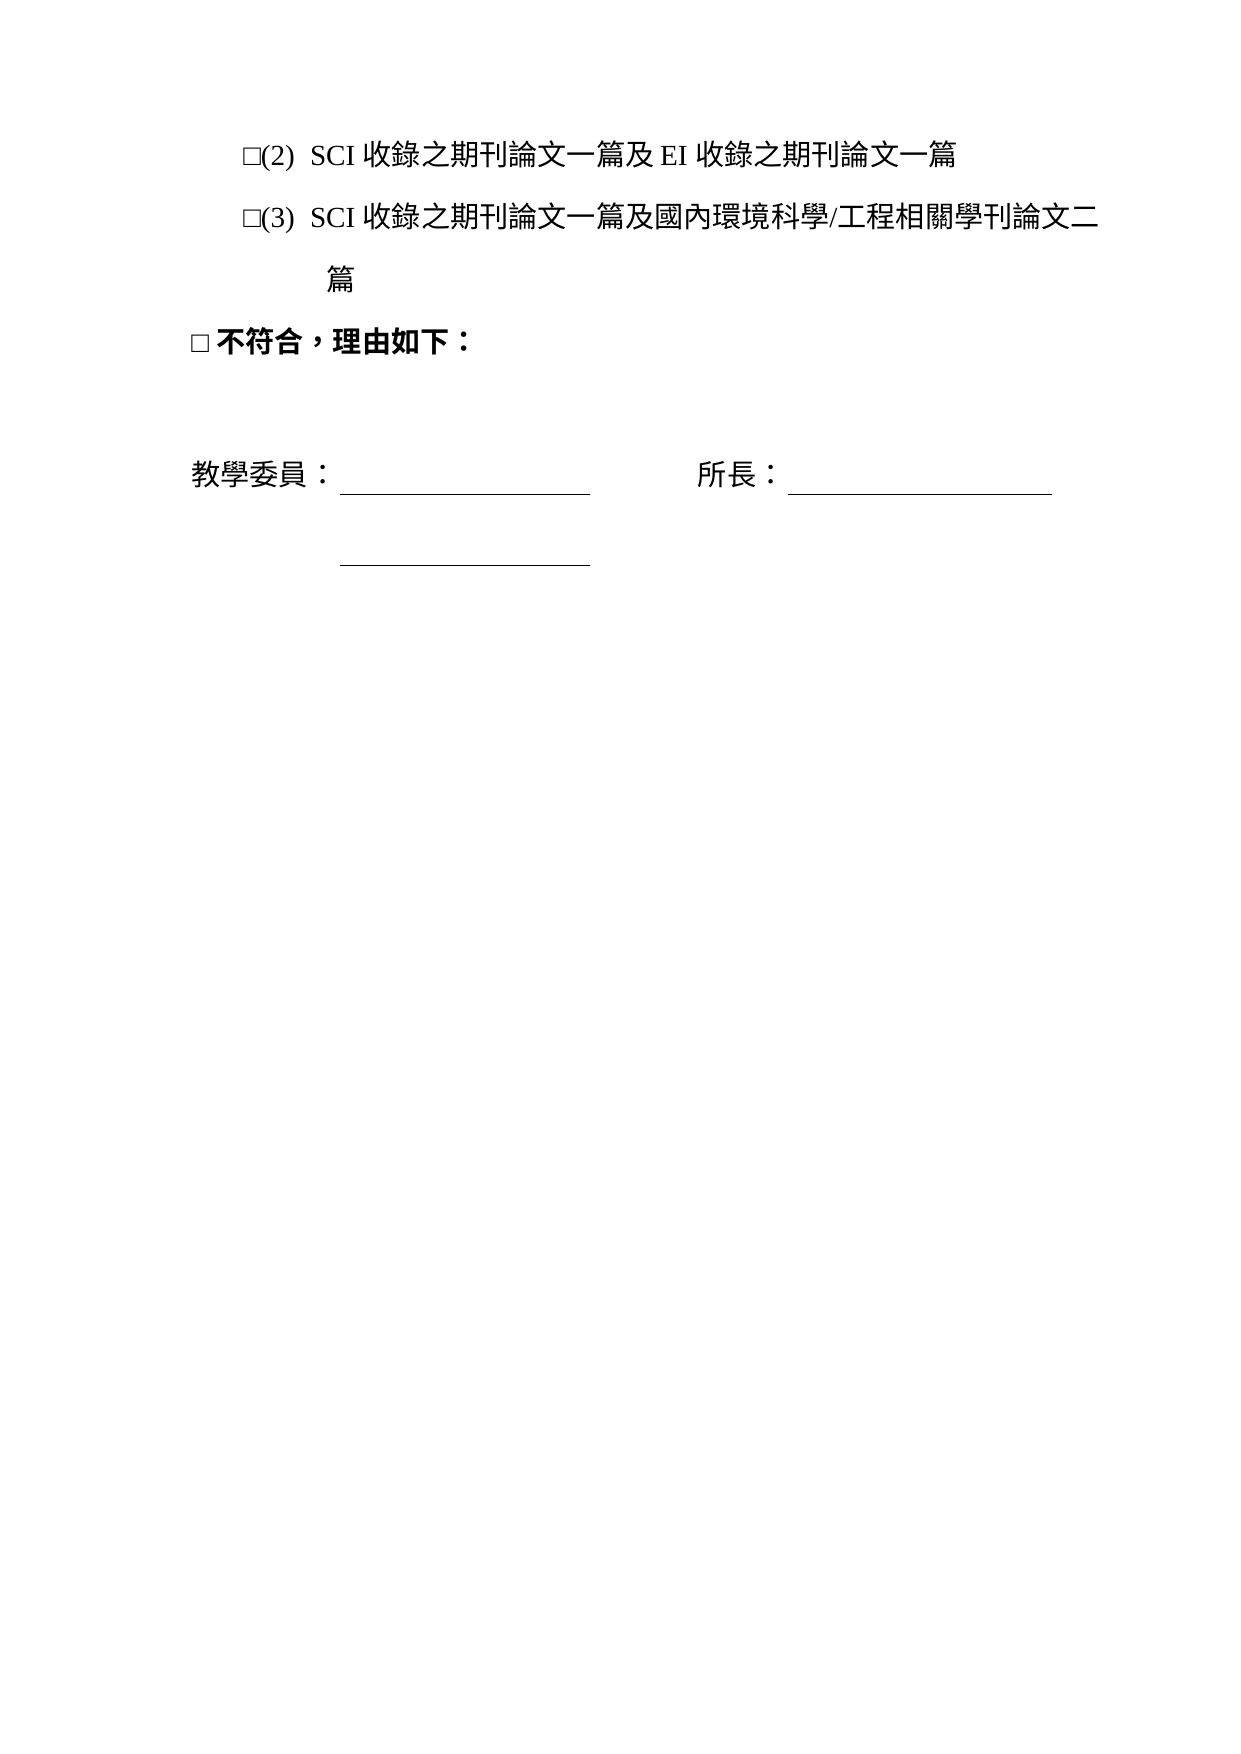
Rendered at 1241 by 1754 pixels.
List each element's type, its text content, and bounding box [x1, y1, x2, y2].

text □(3) SCI 收錄之期刊論文一篇及國內環境科學/工程相關學刊論文二篇 [243, 173, 1122, 298]
table_header 所長： [690, 423, 788, 494]
table_header [590, 423, 690, 494]
table_cell [690, 494, 788, 565]
table_header [788, 423, 1052, 494]
table_header [340, 423, 590, 494]
text □(2) SCI 收錄之期刊論文一篇及EI 收錄之期刊論文一篇 [243, 111, 1122, 173]
table_cell [340, 495, 590, 565]
table_cell [788, 495, 1052, 565]
text □ 不符合，理由如下： [118, 298, 1122, 361]
table_cell [188, 494, 340, 565]
table_header 教學委員： [188, 423, 340, 494]
table_cell [590, 494, 690, 565]
